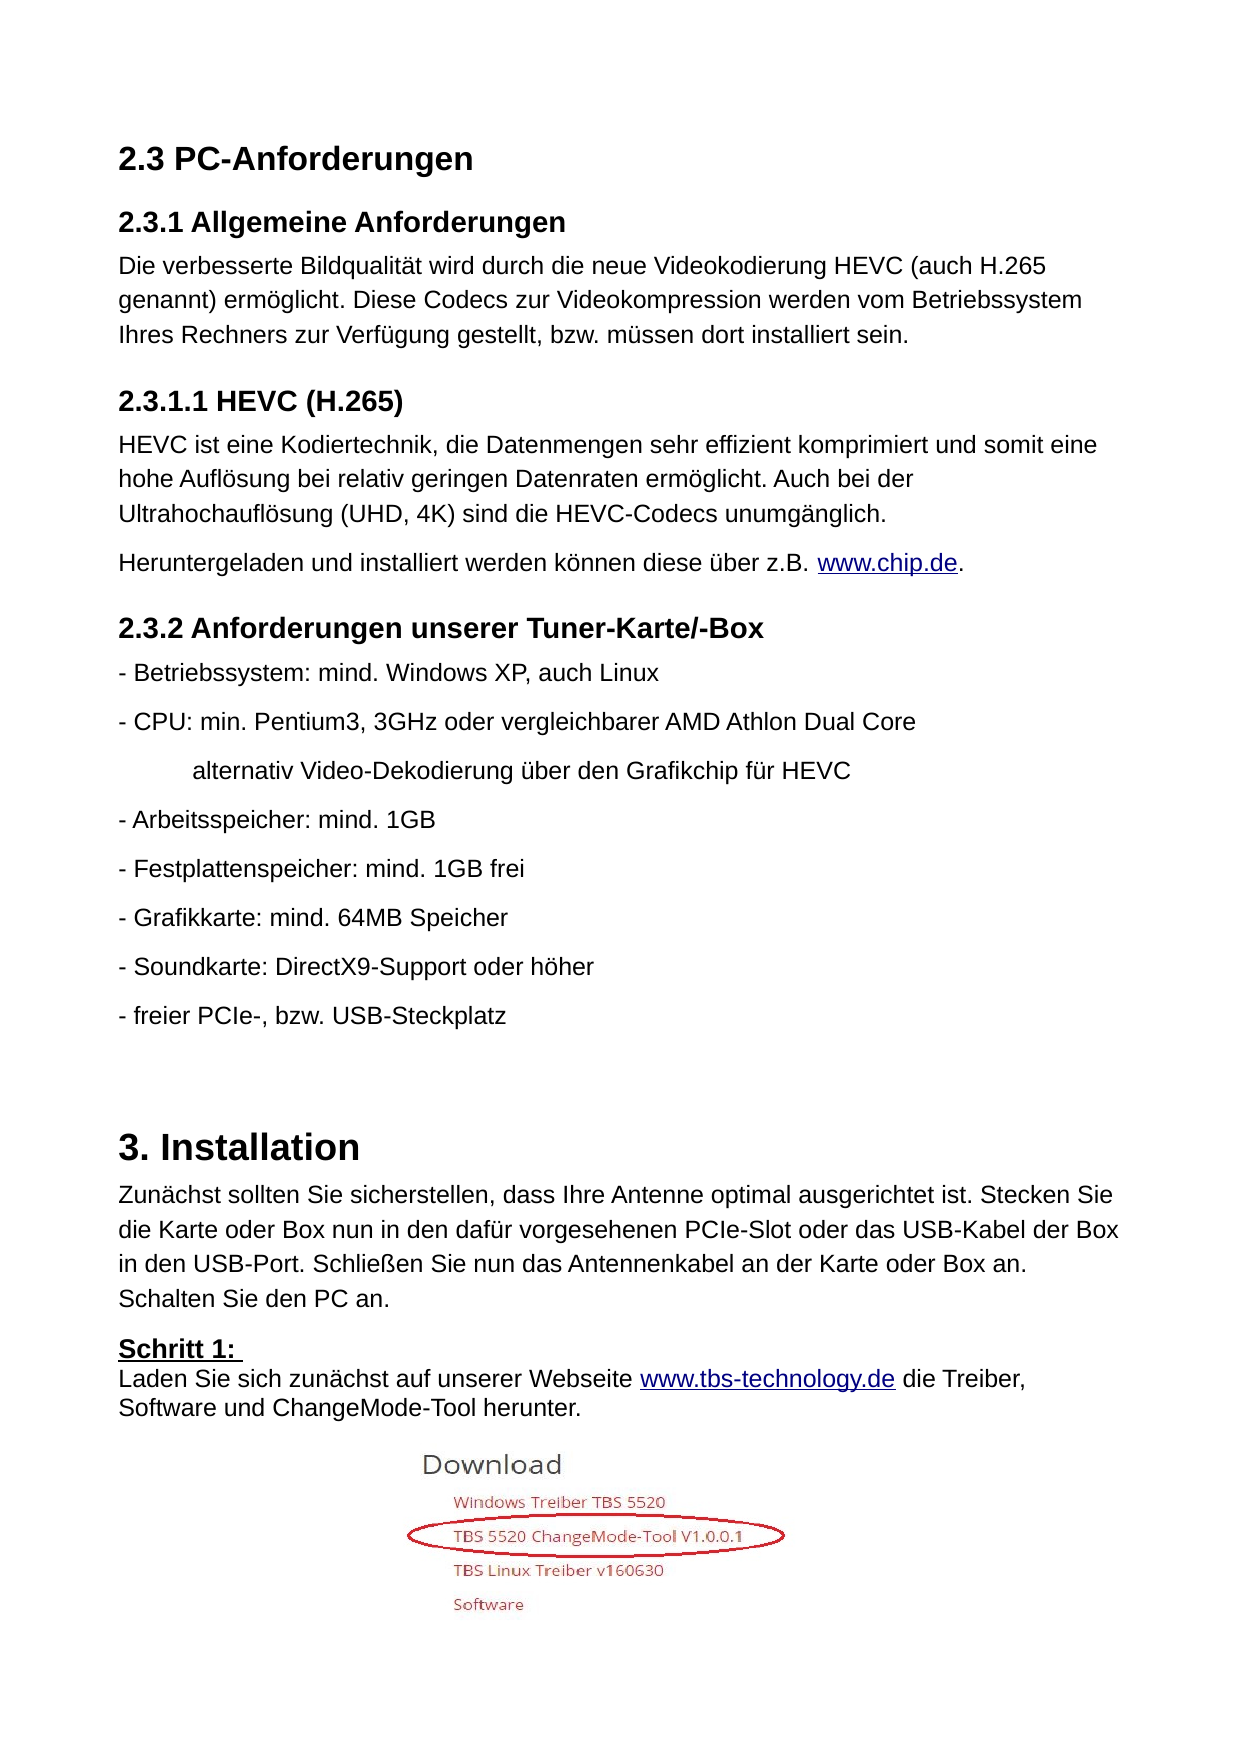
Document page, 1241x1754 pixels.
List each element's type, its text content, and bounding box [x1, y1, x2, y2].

subtitle 2.3.2 Anforderungen unserer Tuner-Karte/-Box [118, 611, 1122, 645]
text - Festplattenspeicher: mind. 1GB frei [118, 854, 1122, 883]
text - freier PCIe-, bzw. USB-Steckplatz [118, 1001, 1122, 1030]
subtitle 2.3 PC-Anforderungen [118, 139, 1122, 178]
text - Betriebssystem: mind. Windows XP, auch Linux [118, 658, 1122, 686]
text Schritt 1: [118, 1333, 1122, 1364]
subtitle 3. Installation [118, 1124, 1122, 1168]
text Die verbesserte Bildqualität wird durch die neue Videokodierung HEVC (auch H.265 genannt) ermöglicht. Diese Codecs zur Videokompression werden vom Betriebssystem Ihres Rechners zur Verfügung gestellt, bzw. müssen dort installiert sein. [118, 251, 1122, 349]
text - CPU: min. Pentium3, 3GHz oder vergleichbarer AMD Athlon Dual Core [118, 707, 1122, 736]
text Laden Sie sich zunächst auf unserer Webseite www.tbs-technology.de die Treiber, Software und ChangeMode-Tool herunter. [118, 1364, 1122, 1422]
subtitle 2.3.1 Allgemeine Anforderungen [118, 205, 1122, 238]
picture [369, 1428, 820, 1632]
text - Grafikkarte: mind. 64MB Speicher [118, 903, 1122, 932]
text Heruntergeladen und installiert werden können diese über z.B. www.chip.de. [118, 548, 1122, 577]
text alternativ Video-Dekodierung über den Grafikchip für HEVC [118, 756, 1122, 784]
text Zunächst sollten Sie sicherstellen, dass Ihre Antenne optimal ausgerichtet ist. Stecken Sie die Karte oder Box nun in den dafür vorgesehenen PCIe-Slot oder das USB-Kabel der Box in den USB-Port. Schließen Sie nun das Antennenkabel an der Karte oder Box an. Schalten Sie den PC an. [118, 1180, 1122, 1313]
text - Arbeitsspeicher: mind. 1GB [118, 805, 1122, 834]
text - Soundkarte: DirectX9-Support oder höher [118, 952, 1122, 981]
text HEVC ist eine Kodiertechnik, die Datenmengen sehr effizient komprimiert und somit eine hohe Auflösung bei relativ geringen Datenraten ermöglicht. Auch bei der Ultrahochauflösung (UHD, 4K) sind die HEVC-Codecs unumgänglich. [118, 430, 1122, 527]
subtitle 2.3.1.1 HEVC (H.265) [118, 383, 1122, 417]
